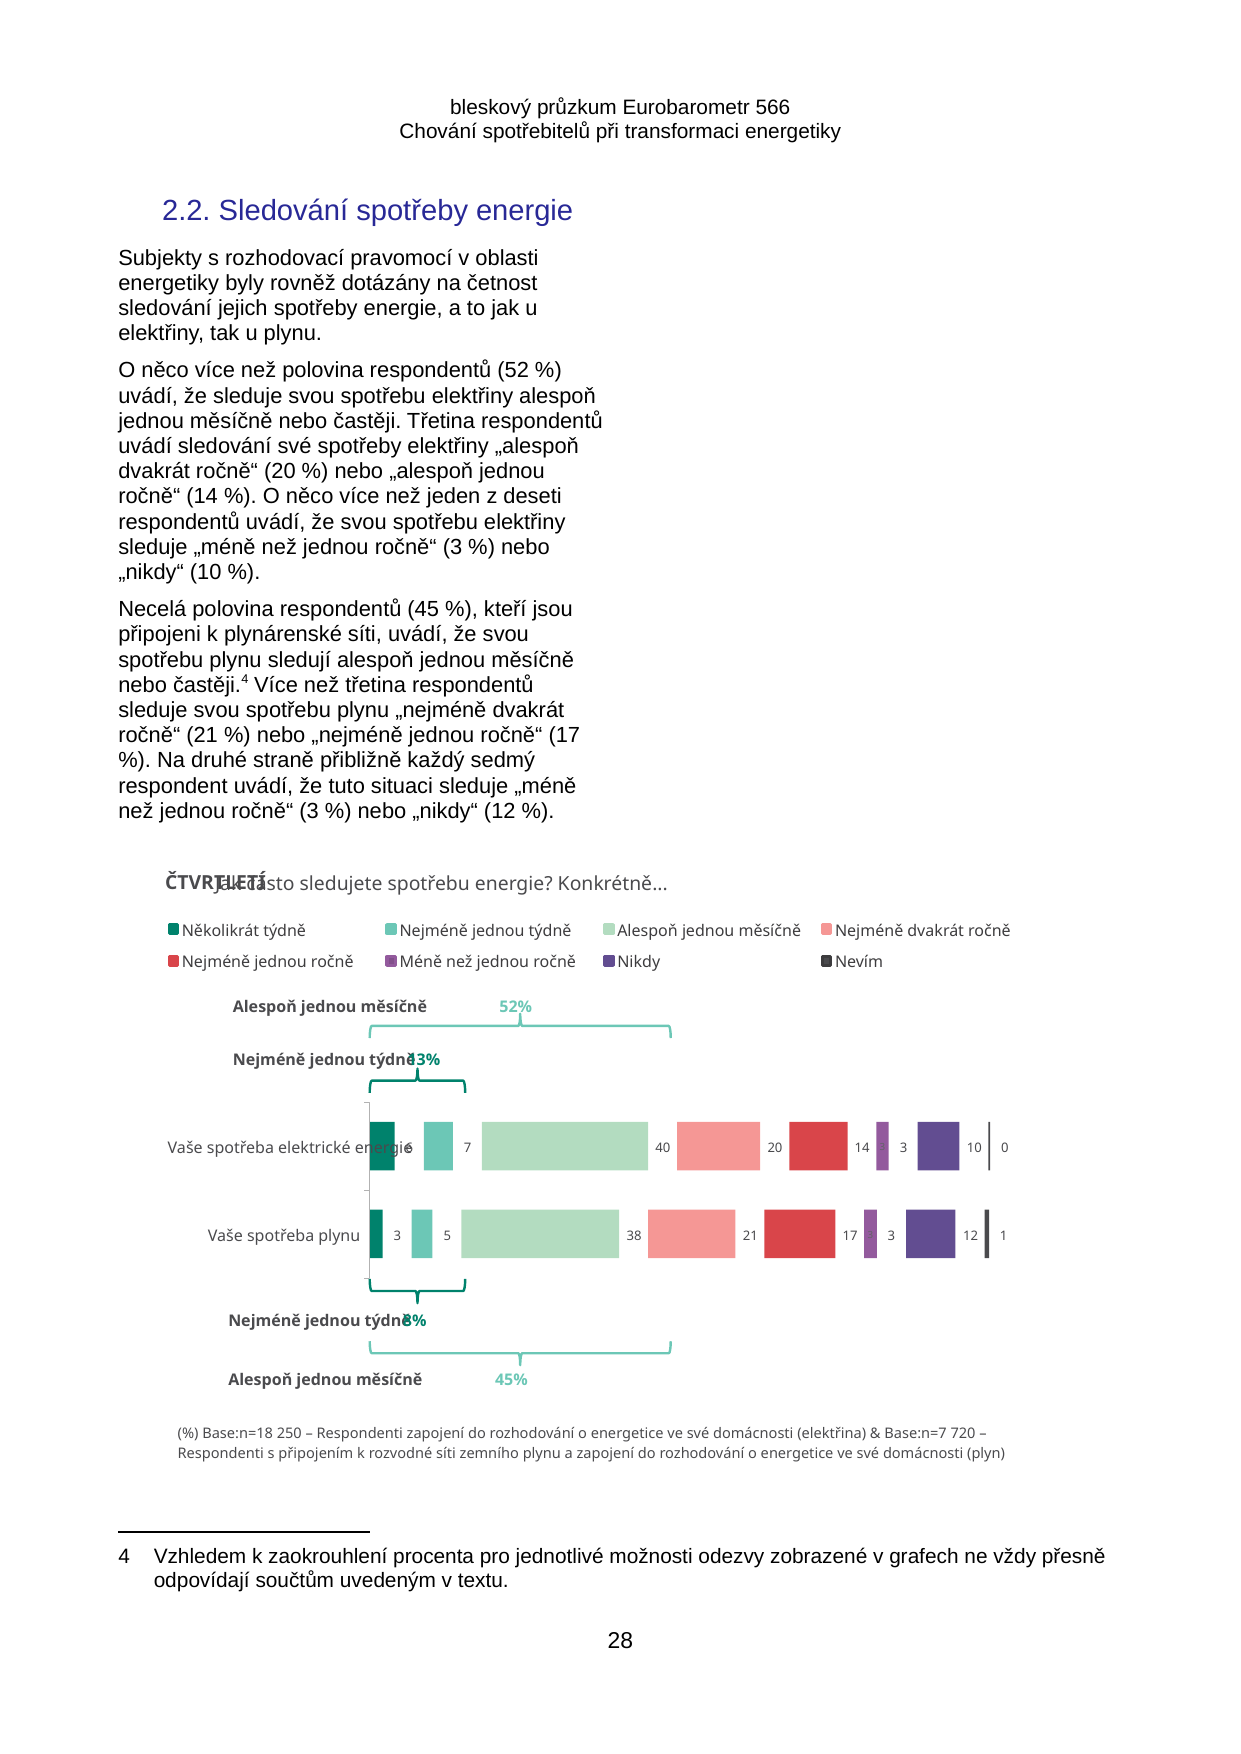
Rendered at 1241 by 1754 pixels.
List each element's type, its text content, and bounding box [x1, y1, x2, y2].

text Subjekty s rozhodovací pravomocí v oblasti energetiky byly rovněž dotázány na četnost sledování jejich spotřeby energie, a to jak u elektřiny, tak u plynu. [118, 245, 605, 346]
text Necelá polovina respondentů (45 %), kteří jsou připojeni k plynárenské síti, uvádí, že svou spotřebu plynu sledují alespoň jednou měsíčně nebo častěji. Více než třetina respondentů sleduje svou spotřebu plynu „nejméně dvakrát ročně“ (21 %) nebo „nejméně jednou ročně“ (17 %). Na druhé straně přibližně každý sedmý respondent uvádí, že tuto situaci sleduje „méně než jednou ročně“ (3 %) nebo „nikdy“ (12 %). [118, 596, 605, 823]
text Vzhledem k zaokrouhlení procenta pro jednotlivé možnosti odezvy zobrazené v grafech ne vždy přesně odpovídají součtům uvedeným v textu. [118, 1544, 1122, 1592]
text O něco více než polovina respondentů (52 %) uvádí, že sleduje svou spotřebu elektřiny alespoň jednou měsíčně nebo častěji. Třetina respondentů uvádí sledování své spotřeby elektřiny „alespoň dvakrát ročně“ (20 %) nebo „alespoň jednou ročně“ (14 %). O něco více než jeden z deseti respondentů uvádí, že svou spotřebu elektřiny sleduje „méně než jednou ročně“ (3 %) nebo „nikdy“ (10 %). [118, 357, 605, 584]
subtitle 2.2. Sledování spotřeby energie [118, 193, 605, 226]
